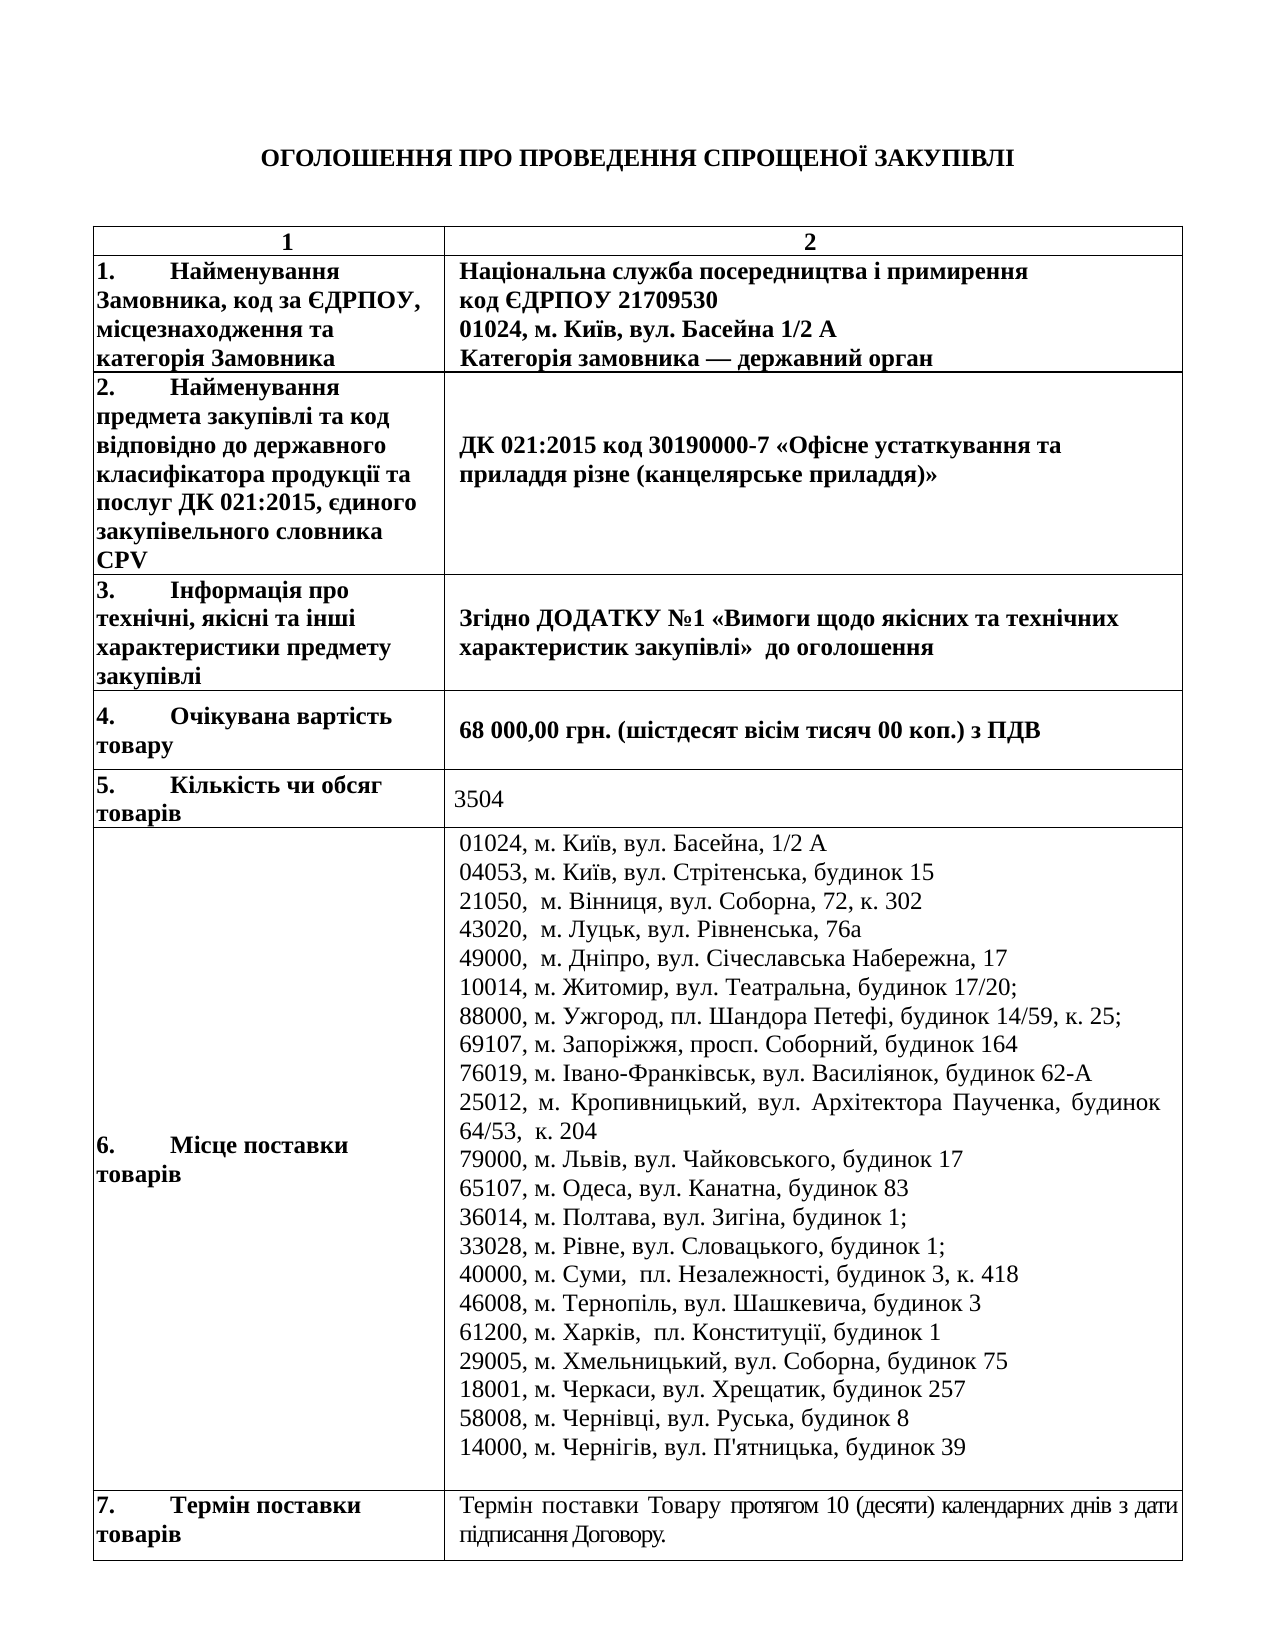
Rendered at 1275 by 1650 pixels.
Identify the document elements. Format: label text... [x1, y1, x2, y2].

table_cell Найменування предмета закупівлі та код відповідно до державного класифікатора продукції та послуг ДК 021:2015, єдиного закупівельного словника CPV [94, 373, 444, 574]
table_cell Місце поставки товарів [94, 828, 444, 1489]
table_cell Очікувана вартість товару [94, 691, 444, 769]
table_cell Кількість чи обсяг товарів [94, 770, 444, 827]
table_cell Згідно ДОДАТКУ №1 «Вимоги щодо якісних та технічних характеристик закупівлі» до оголошення [445, 575, 1182, 690]
table_cell Термін поставки товарів [94, 1491, 444, 1560]
table_cell Національна служба посередництва і примирення код ЄДРПОУ 21709530 01024, м. Київ, вул. Басейна 1/2 А Категорія замовника — державний орган [445, 256, 1182, 371]
table_cell ДК 021:2015 код 30190000-7 «Офісне устаткування та приладдя різне (канцелярське приладдя)» [445, 373, 1182, 574]
table_header 1 [94, 227, 444, 255]
table_header 2 [445, 227, 1182, 255]
table_cell 01024, м. Київ, вул. Басейна, 1/2 А 04053, м. Київ, вул. Стрітенська, будинок 15 21050, м. Вінниця, вул. Соборна, 72, к. 302 43020, м. Луцьк, вул. Рівненська, 76а 49000, м. Дніпро, вул. Січеславська Набережна, 17 10014, м. Житомир, вул. Театральна, будинок 17/20; 88000, м. Ужгород, пл. Шандора Петефі, будинок 14/59, к. 25; 69107, м. Запоріжжя, просп. Соборний, будинок 164 76019, м. Івано-Франківськ, вул. Василіянок, будинок 62-А 25012, м. Кропивницький, вул. Архітектора Паученка, будинок 64/53, к. 204 79000, м. Львів, вул. Чайковського, будинок 17 65107, м. Одеса, вул. Канатна, будинок 83 36014, м. Полтава, вул. Зигіна, будинок 1; 33028, м. Рівне, вул. Словацького, будинок 1; 40000, м. Суми, пл. Незалежності, будинок 3, к. 418 46008, м. Тернопіль, вул. Шашкевича, будинок 3 61200, м. Харків, пл. Конституції, будинок 1 29005, м. Хмельницький, вул. Соборна, будинок 75 18001, м. Черкаси, вул. Хрещатик, будинок 257 58008, м. Чернівці, вул. Руська, будинок 8 14000, м. Чернігів, вул. П'ятницька, будинок 39 [445, 828, 1182, 1489]
table_cell 3504 [445, 770, 1182, 827]
table_cell 68 000,00 грн. (шістдесят вісім тисяч 00 коп.) з ПДВ [445, 691, 1182, 769]
table_cell Термін поставки Товару протягом 10 (десяти) календарних днів з дати підписання Договору. [445, 1491, 1182, 1560]
text ОГОЛОШЕННЯ ПРО ПРОВЕДЕННЯ СПРОЩЕНОЇ ЗАКУПІВЛІ [118, 143, 1157, 172]
table_cell Інформація про технічні, якісні та інші характеристики предмету закупівлі [94, 575, 444, 690]
table_cell Найменування Замовника, код за ЄДРПОУ, місцезнаходження та категорія Замовника [94, 256, 444, 371]
